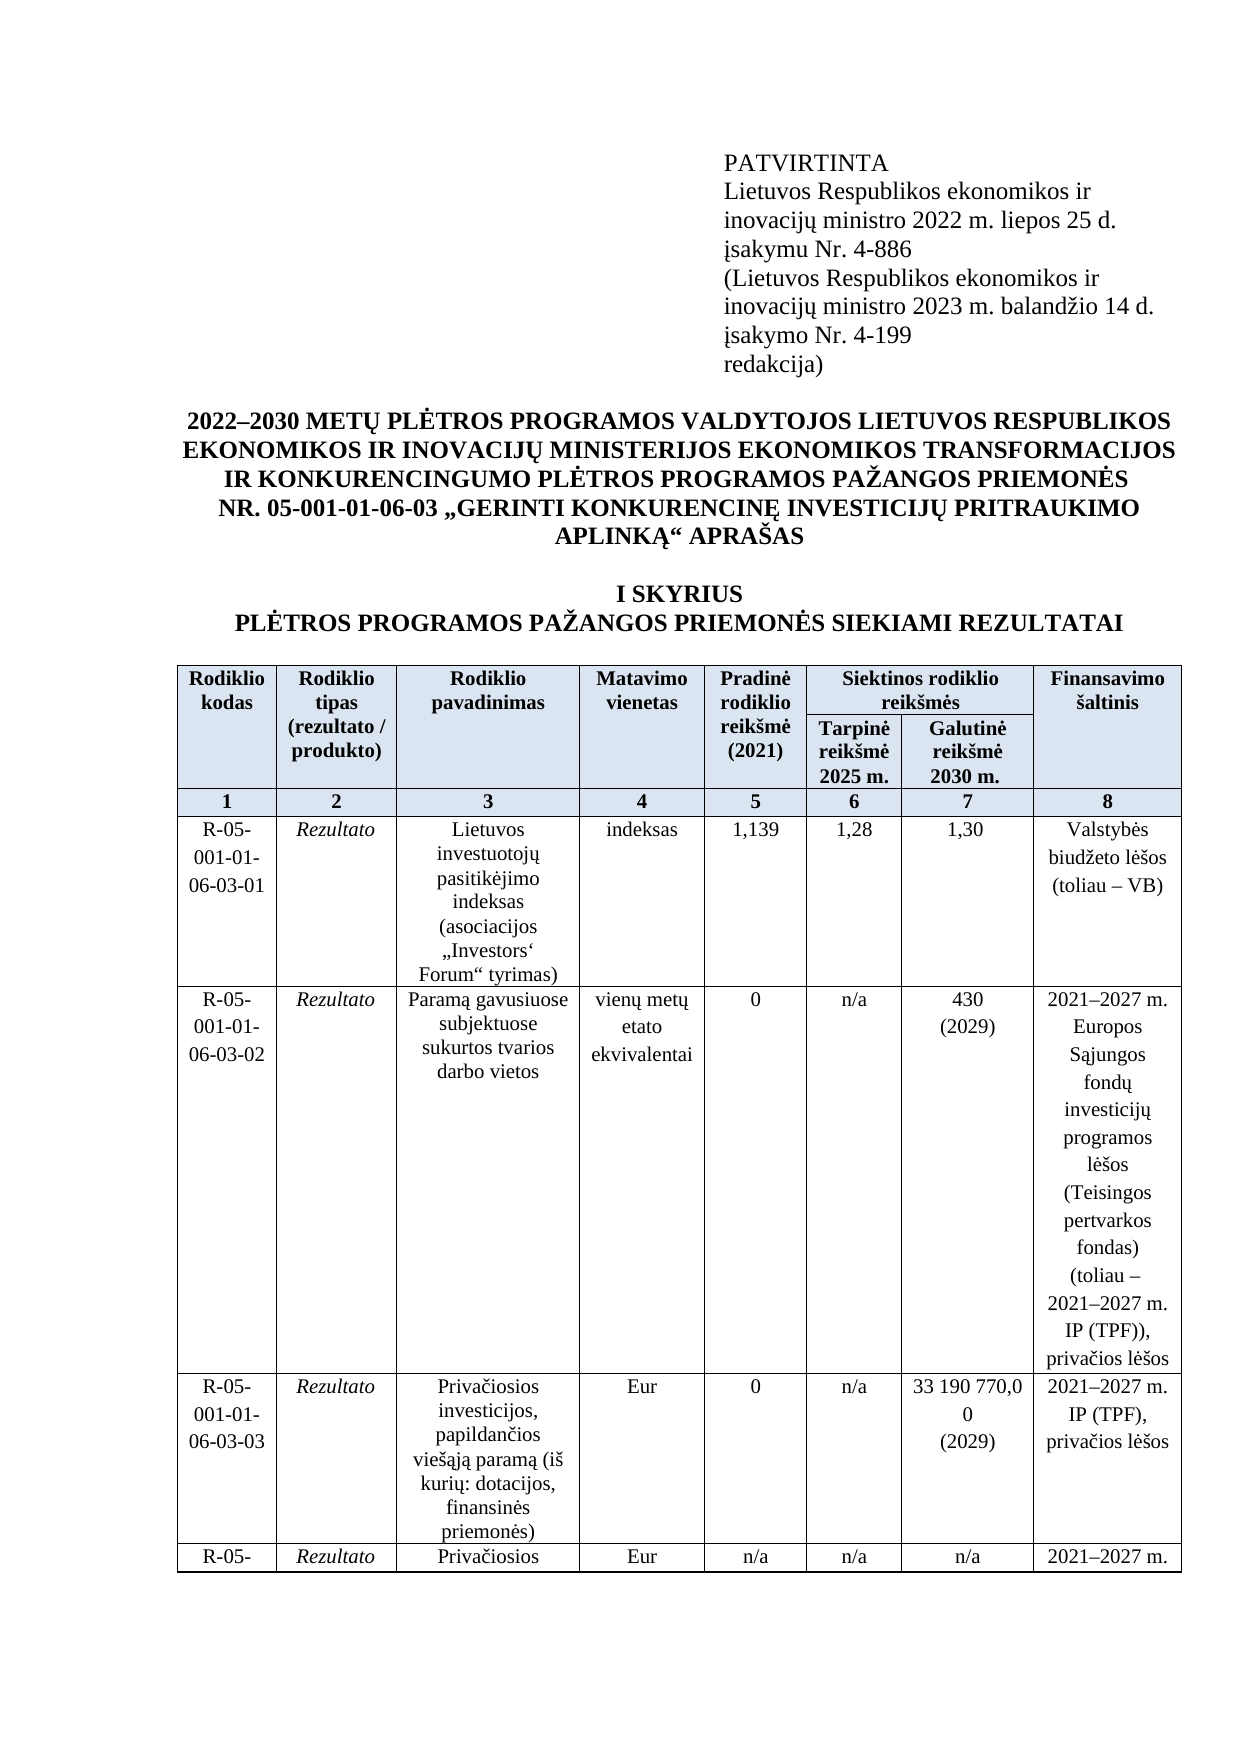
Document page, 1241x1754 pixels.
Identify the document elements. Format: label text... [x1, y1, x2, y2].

table_cell 4 [580, 789, 704, 816]
table_cell Tarpinė reikšmė 2025 m. [807, 715, 901, 788]
table_cell 1,28 [807, 817, 901, 986]
text inovacijų ministro 2022 m. liepos 25 d. [723, 205, 1181, 234]
text redakcija) [723, 349, 1181, 378]
table_cell R-05-001-01-06-03-03 [178, 1374, 276, 1543]
text įsakymo Nr. 4-199 [723, 320, 1181, 349]
table_cell 7 [902, 789, 1033, 816]
table_cell 1,30 [902, 817, 1033, 986]
table_cell vienų metų etato ekvivalentai [580, 987, 704, 1373]
table_cell Eur [580, 1374, 704, 1543]
text PLĖTROS PROGRAMOS PAŽANGOS PRIEMONĖS SIEKIAMI REZULTATAI [177, 608, 1181, 636]
table_header Pradinė rodiklio reikšmė (2021) [705, 666, 806, 788]
table_header Finansavimo šaltinis [1034, 666, 1181, 788]
table_header Rodiklio pavadinimas [397, 666, 579, 788]
table_cell Lietuvos investuotojų pasitikėjimo indeksas (asociacijos „Investors‘ Forum“ tyrimas) [397, 817, 579, 986]
table_cell n/a [705, 1544, 806, 1571]
table_cell 8 [1034, 789, 1181, 816]
table_cell R-05-001-01-06-03-02 [178, 987, 276, 1373]
table_cell 6 [807, 789, 901, 816]
table_cell Rezultato [277, 987, 396, 1373]
table_cell n/a [902, 1544, 1033, 1571]
table_header Matavimo vienetas [580, 666, 704, 788]
table_cell 3 [397, 789, 579, 816]
text inovacijų ministro 2023 m. balandžio 14 d. [723, 291, 1181, 320]
table_cell Galutinė reikšmė 2030 m. [902, 715, 1033, 788]
table_cell 5 [705, 789, 806, 816]
table_cell R-05-001-01-06-03-01 [178, 817, 276, 986]
text NR. 05-001-01-06-03 „GERINTI KONKURENCINĘ INVESTICIJŲ PRITRAUKIMO APLINKĄ“ APRAŠAS [177, 493, 1181, 550]
table_cell 33 190 770,00 (2029) [902, 1374, 1033, 1543]
table_cell 0 [705, 1374, 806, 1543]
table_cell 430 (2029) [902, 987, 1033, 1373]
table_cell 2021–2027 m. Europos Sąjungos fondų investicijų programos lėšos (Teisingos pertvarkos fondas) (toliau – 2021–2027 m. IP (TPF)), privačios lėšos [1034, 987, 1181, 1373]
text I SKYRIUS [177, 579, 1181, 608]
text PATVIRTINTA [723, 148, 1181, 176]
table_cell 2 [277, 789, 396, 816]
table_cell n/a [807, 987, 901, 1373]
table_cell Rezultato [277, 1544, 396, 1571]
table_cell n/a [807, 1544, 901, 1571]
table_cell Privačiosios [397, 1544, 579, 1571]
table_cell R-05- [178, 1544, 276, 1571]
table_header Rodiklio tipas (rezultato / produkto) [277, 666, 396, 788]
table_cell 2021–2027 m. [1034, 1544, 1181, 1571]
table_cell Eur [580, 1544, 704, 1571]
table_cell Privačiosios investicijos, papildančios viešąją paramą (iš kurių: dotacijos, finansinės priemonės) [397, 1374, 579, 1543]
table_cell Paramą gavusiuose subjektuose sukurtos tvarios darbo vietos [397, 987, 579, 1373]
table_cell n/a [807, 1374, 901, 1543]
text (Lietuvos Respublikos ekonomikos ir [723, 263, 1181, 291]
table_header Siektinos rodiklio reikšmės [807, 666, 1033, 714]
text Lietuvos Respublikos ekonomikos ir [723, 176, 1181, 205]
table_cell 1 [178, 789, 276, 816]
table_cell 2021–2027 m. IP (TPF), privačios lėšos [1034, 1374, 1181, 1543]
table_cell 1,139 [705, 817, 806, 986]
text įsakymu Nr. 4-886 [723, 234, 1181, 263]
table_cell Valstybės biudžeto lėšos (toliau – VB) [1034, 817, 1181, 986]
table_cell indeksas [580, 817, 704, 986]
text 2022–2030 METŲ PLĖTROS PROGRAMOS VALDYTOJOS LIETUVOS RESPUBLIKOS EKONOMIKOS IR INOVACIJŲ MINISTERIJOS EKONOMIKOS TRANSFORMACIJOS IR KONKURENCINGUMO PLĖTROS PROGRAMOS PAŽANGOS PRIEMONĖS [177, 406, 1181, 493]
table_cell 0 [705, 987, 806, 1373]
table_header Rodiklio kodas [178, 666, 276, 788]
table_cell Rezultato [277, 1374, 396, 1543]
table_cell Rezultato [277, 817, 396, 986]
